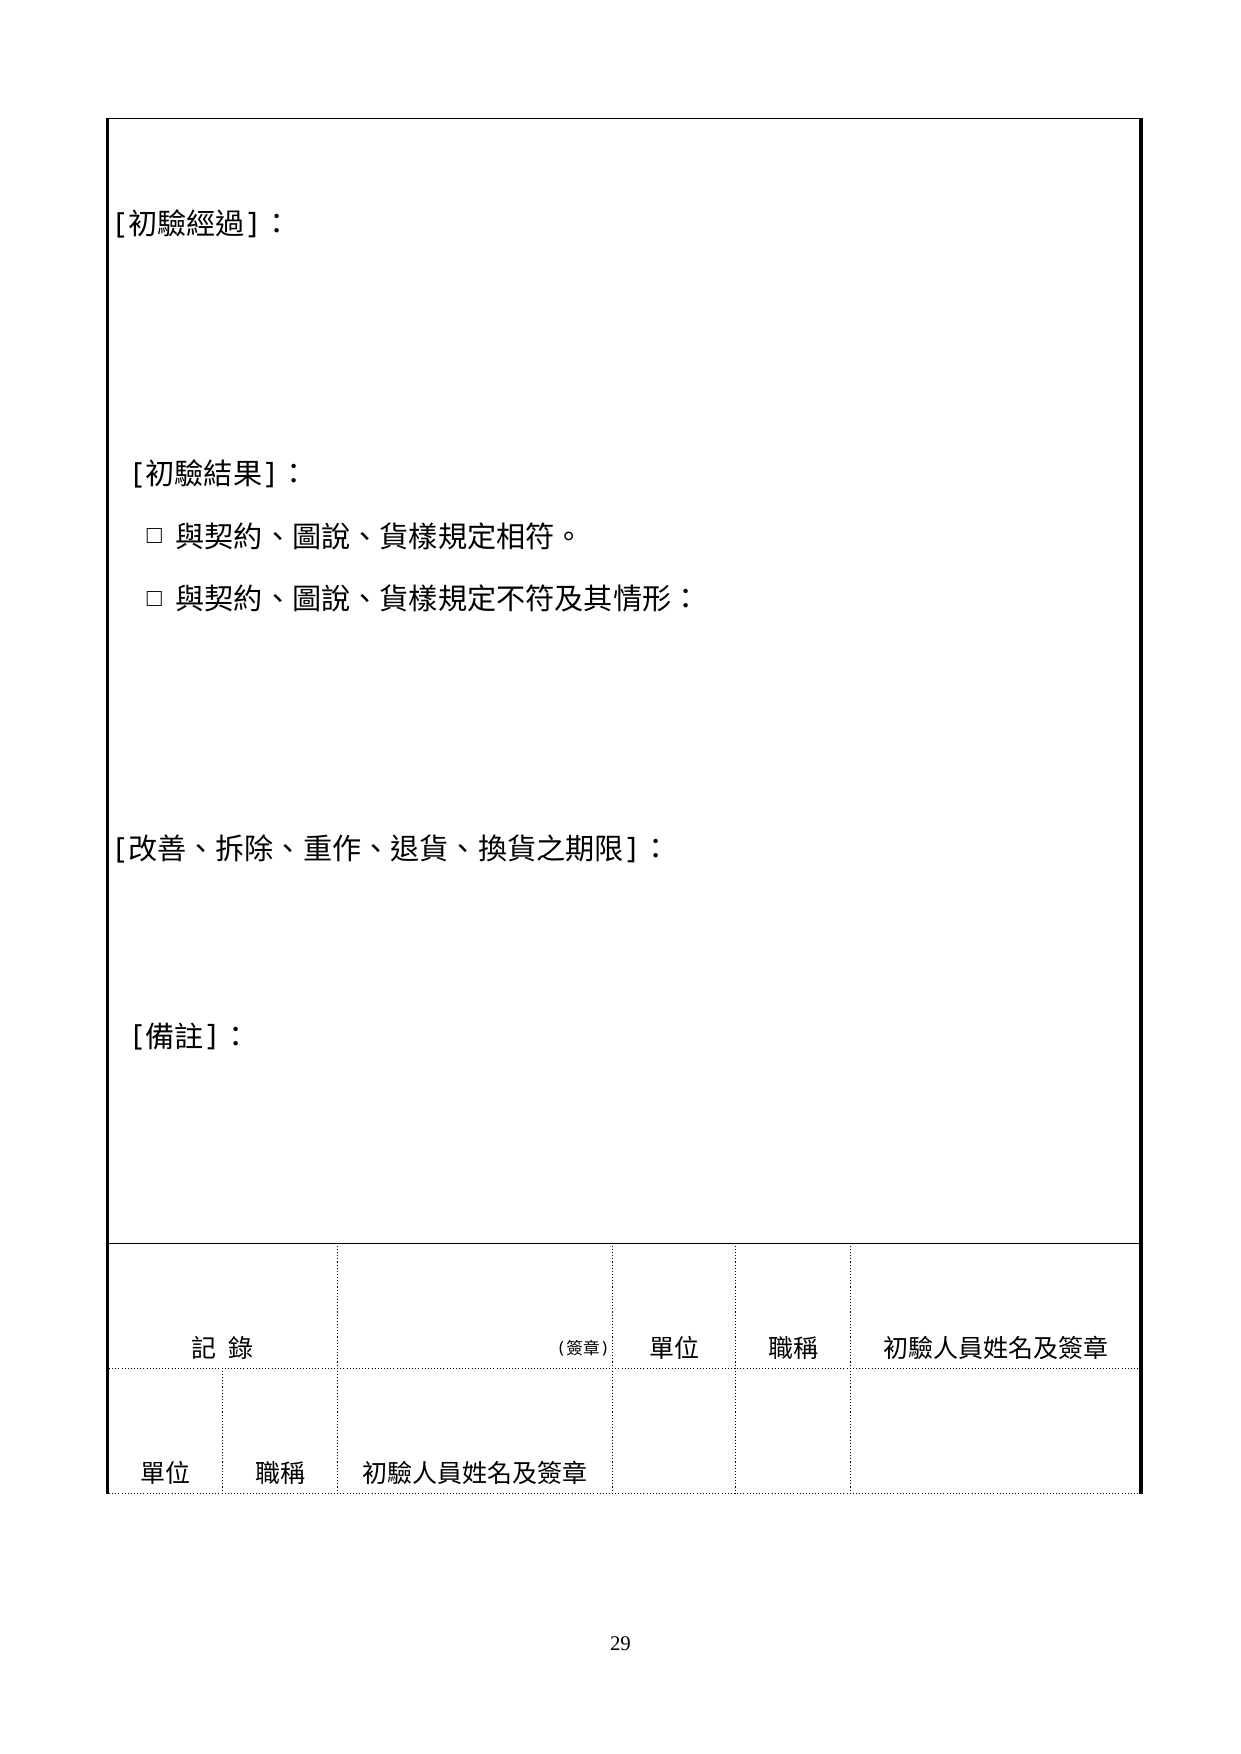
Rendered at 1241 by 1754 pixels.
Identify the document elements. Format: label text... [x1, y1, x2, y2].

table_cell [850, 1368, 1139, 1493]
table_cell [初驗經過]： [初驗結果]： 與契約、圖說、貨樣規定相符。 與契約、圖說、貨樣規定不符及其情形： [改善、拆除、重作、退貨、換貨之期限]： [備註]： [109, 119, 1139, 1243]
table_cell 職稱 [223, 1368, 337, 1493]
table_cell 記 錄 [109, 1244, 337, 1368]
table_cell 初驗人員姓名及簽章 [850, 1244, 1139, 1368]
table_cell [613, 1368, 736, 1493]
table_cell 單位 [613, 1244, 736, 1368]
table_cell 初驗人員姓名及簽章 [337, 1368, 612, 1493]
table_cell 單位 [109, 1368, 222, 1493]
table_cell (簽章) [337, 1244, 612, 1368]
table_cell [736, 1368, 850, 1493]
table_cell 職稱 [736, 1244, 850, 1368]
